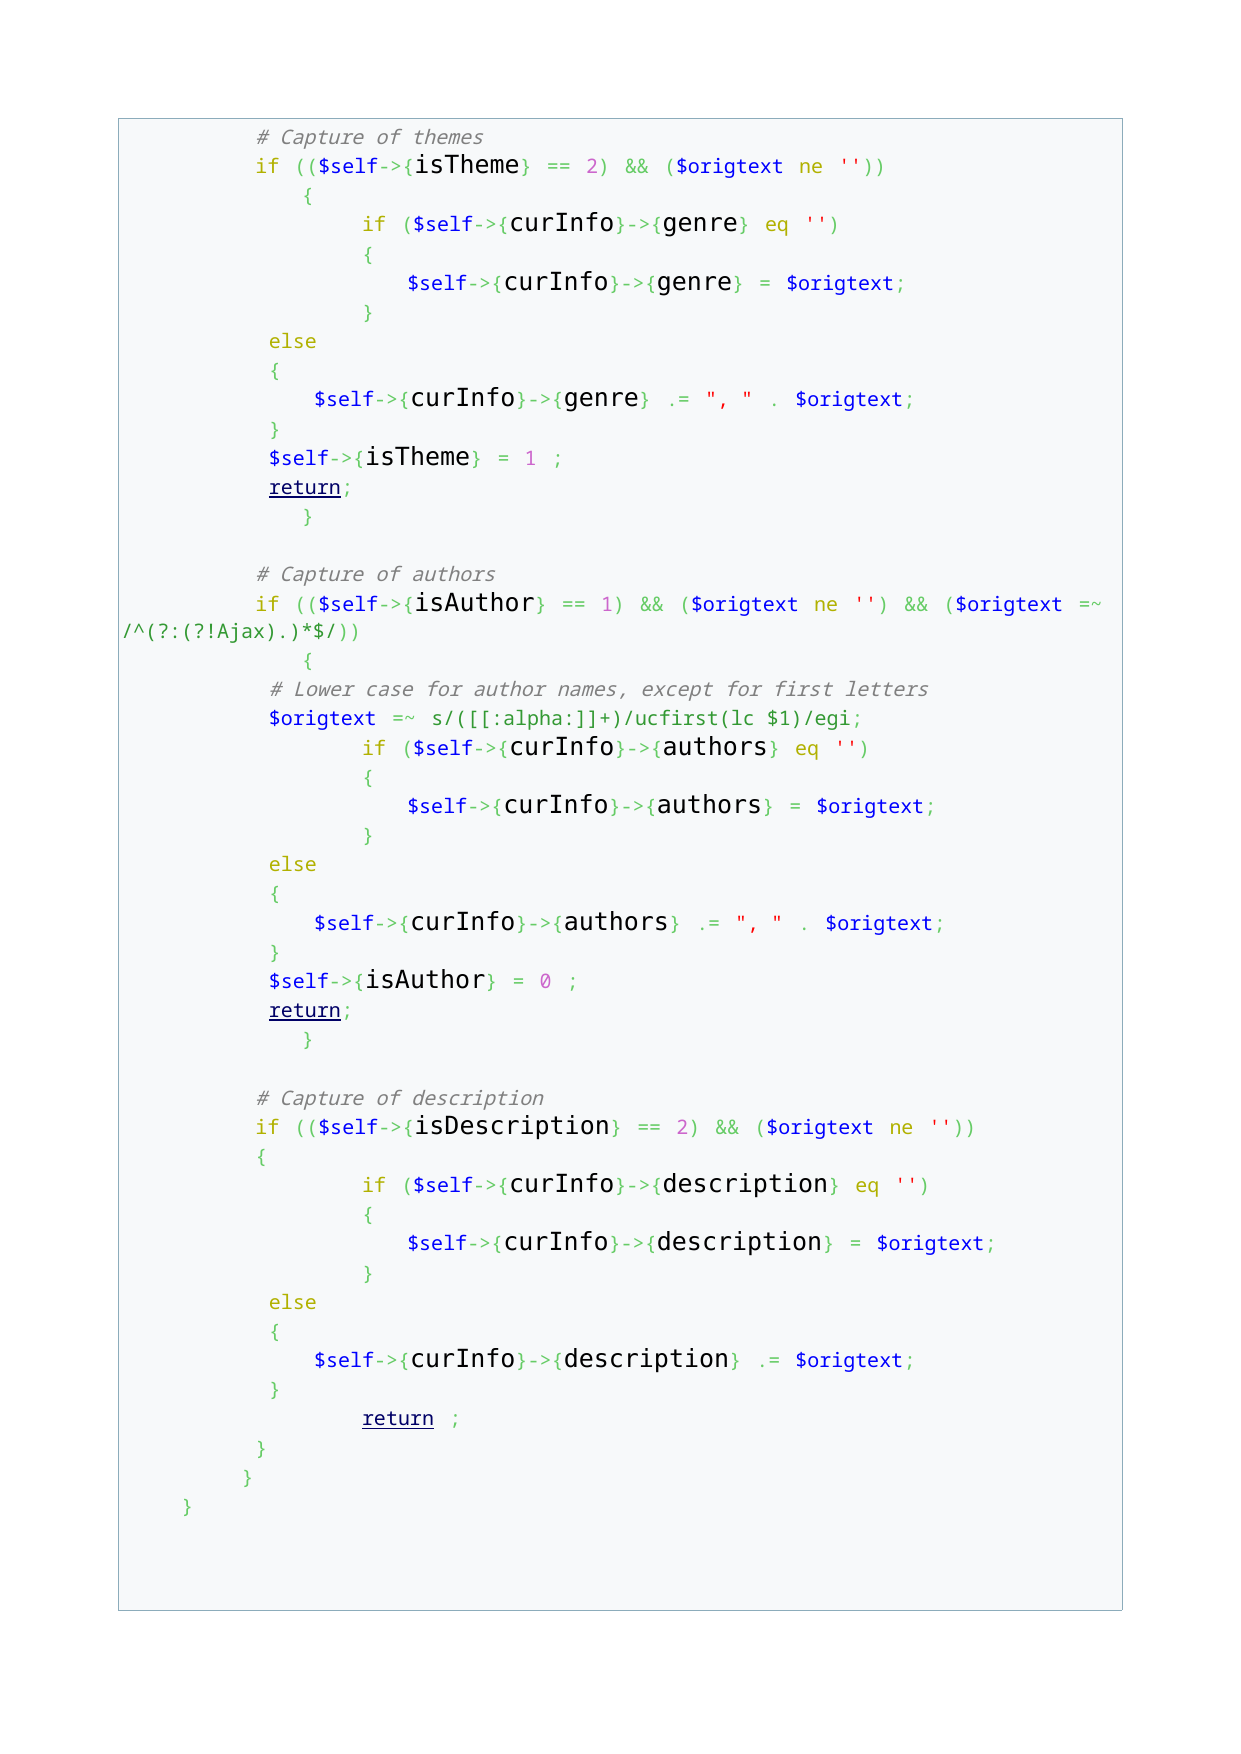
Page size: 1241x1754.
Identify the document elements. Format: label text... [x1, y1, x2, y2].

table_header # Capture of themes if (($self->{isTheme} == 2) && ($origtext ne '')) { if ($self->{curInfo}->{genre} eq '') { $self->{curInfo}->{genre} = $origtext; } else { $self->{curInfo}->{genre} .= ", " . $origtext; } $self->{isTheme} = 1 ; return; } # Capture of authors if (($self->{isAuthor} == 1) && ($origtext ne '') && ($origtext =~ /^(?:(?!Ajax).)*$/)) { # Lower case for author names, except for first letters $origtext =~ s/([[:alpha:]]+)/ucfirst(lc $1)/egi; if ($self->{curInfo}->{authors} eq '') { $self->{curInfo}->{authors} = $origtext; } else { $self->{curInfo}->{authors} .= ", " . $origtext; } $self->{isAuthor} = 0 ; return; } # Capture of description if (($self->{isDescription} == 2) && ($origtext ne '')) { if ($self->{curInfo}->{description} eq '') { $self->{curInfo}->{description} = $origtext; } else { $self->{curInfo}->{description} .= $origtext; } return ; } } } [119, 119, 1122, 1610]
